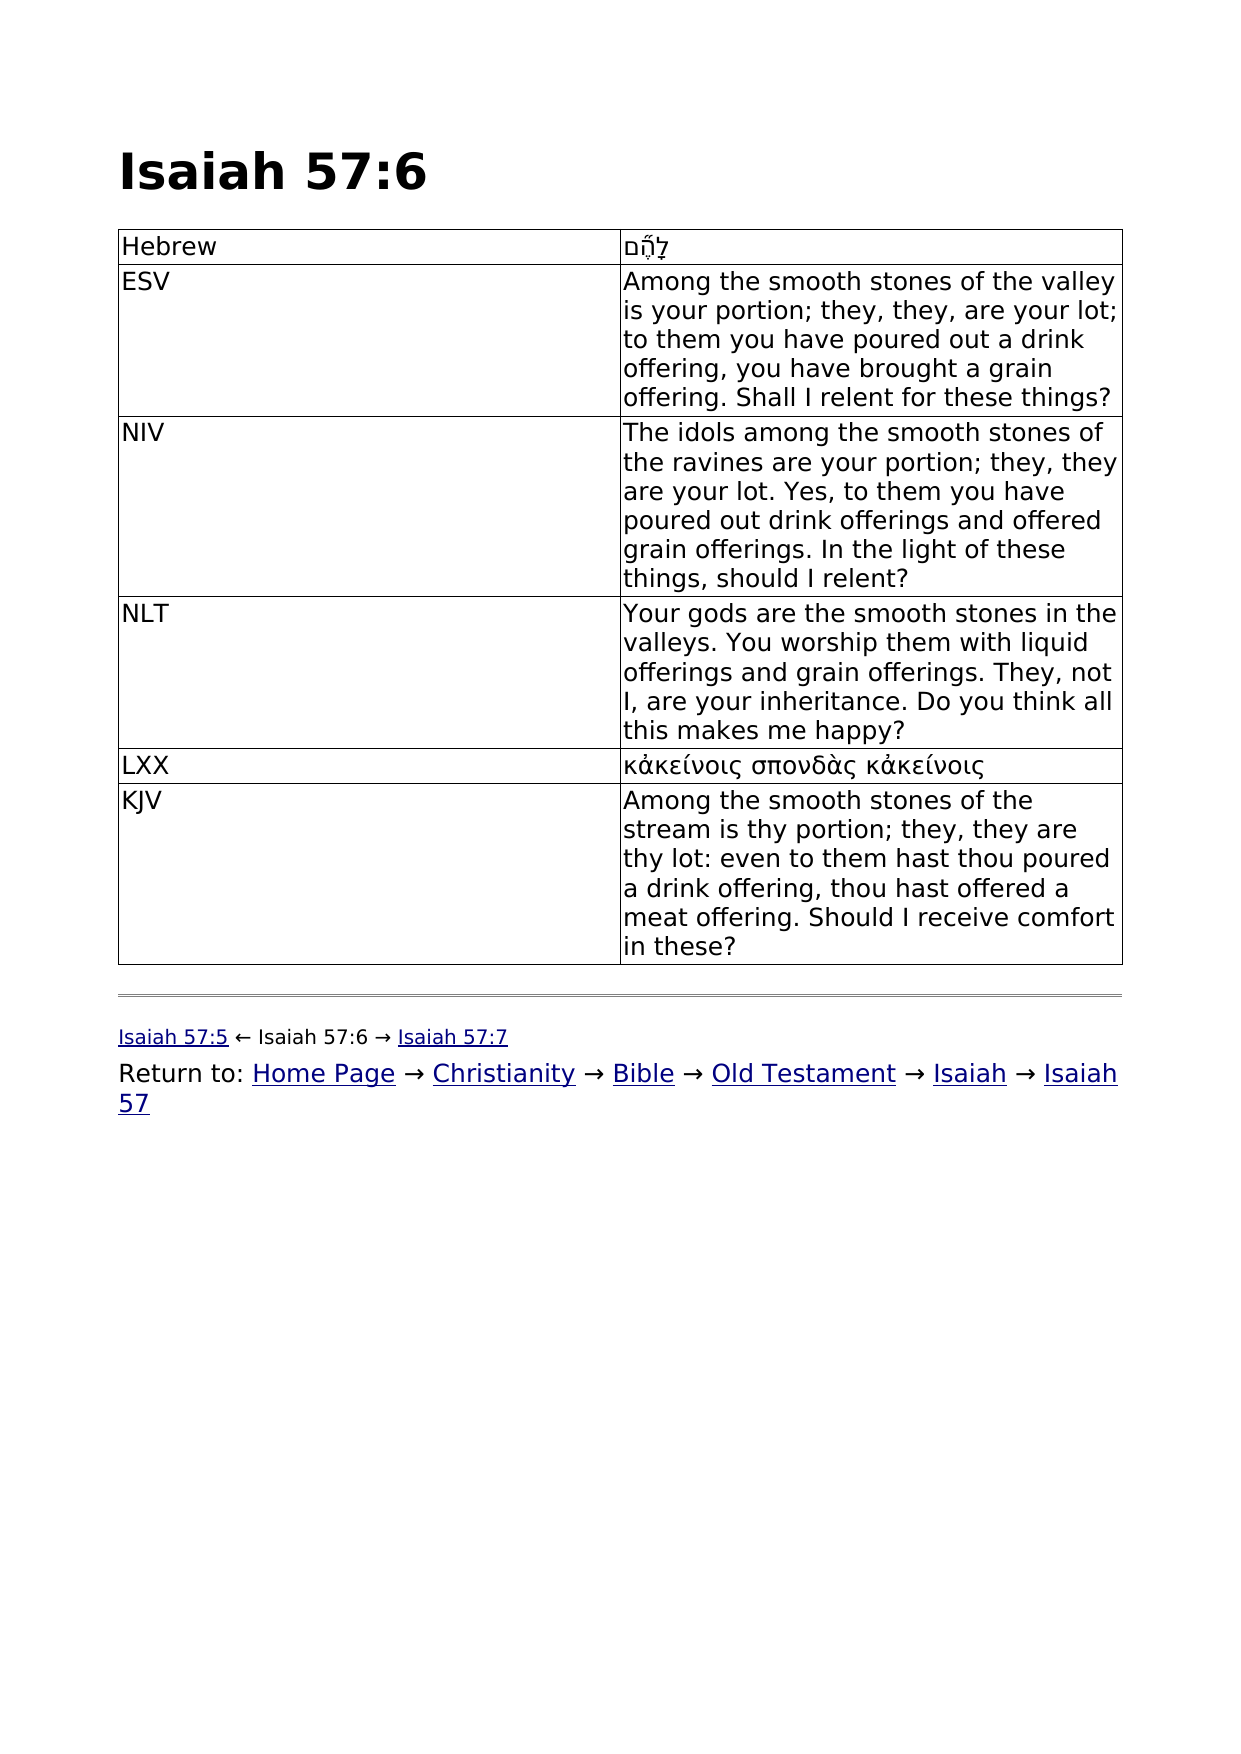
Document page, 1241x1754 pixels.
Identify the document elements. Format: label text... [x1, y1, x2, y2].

subtitle Isaiah 57:6 [118, 143, 1122, 201]
table_cell ESV [119, 265, 620, 416]
table_cell KJV [119, 784, 620, 964]
table_cell LXX [119, 749, 620, 783]
table_cell NLT [119, 597, 620, 748]
table_cell The idols among the smooth stones of the ravines are your portion; they, they are your lot. Yes, to them you have poured out drink offerings and offered grain offerings. In the light of these things, should I relent? [621, 417, 1122, 596]
text Return to: Home Page → Christianity → Bible → Old Testament → Isaiah → Isaiah 57 [118, 1059, 1122, 1118]
table_cell Among the smooth stones of the valley is your portion; they, they, are your lot; to them you have poured out a drink offering, you have brought a grain offering. Shall I relent for these things? [621, 265, 1122, 416]
table_header לָהֶ֞ם [621, 230, 1122, 264]
table_cell κἀκείνοις σπονδὰς κἀκείνοις [621, 749, 1122, 783]
text Isaiah 57:5 ← Isaiah 57:6 → Isaiah 57:7 [118, 1026, 1122, 1059]
table_cell Your gods are the smooth stones in the valleys. You worship them with liquid offerings and grain offerings. They, not I, are your inheritance. Do you think all this makes me happy? [621, 597, 1122, 748]
table_cell Among the smooth stones of the stream is thy portion; they, they are thy lot: even to them hast thou poured a drink offering, thou hast offered a meat offering. Should I receive comfort in these? [621, 784, 1122, 964]
table_header Hebrew [119, 230, 620, 264]
table_cell NIV [119, 417, 620, 596]
